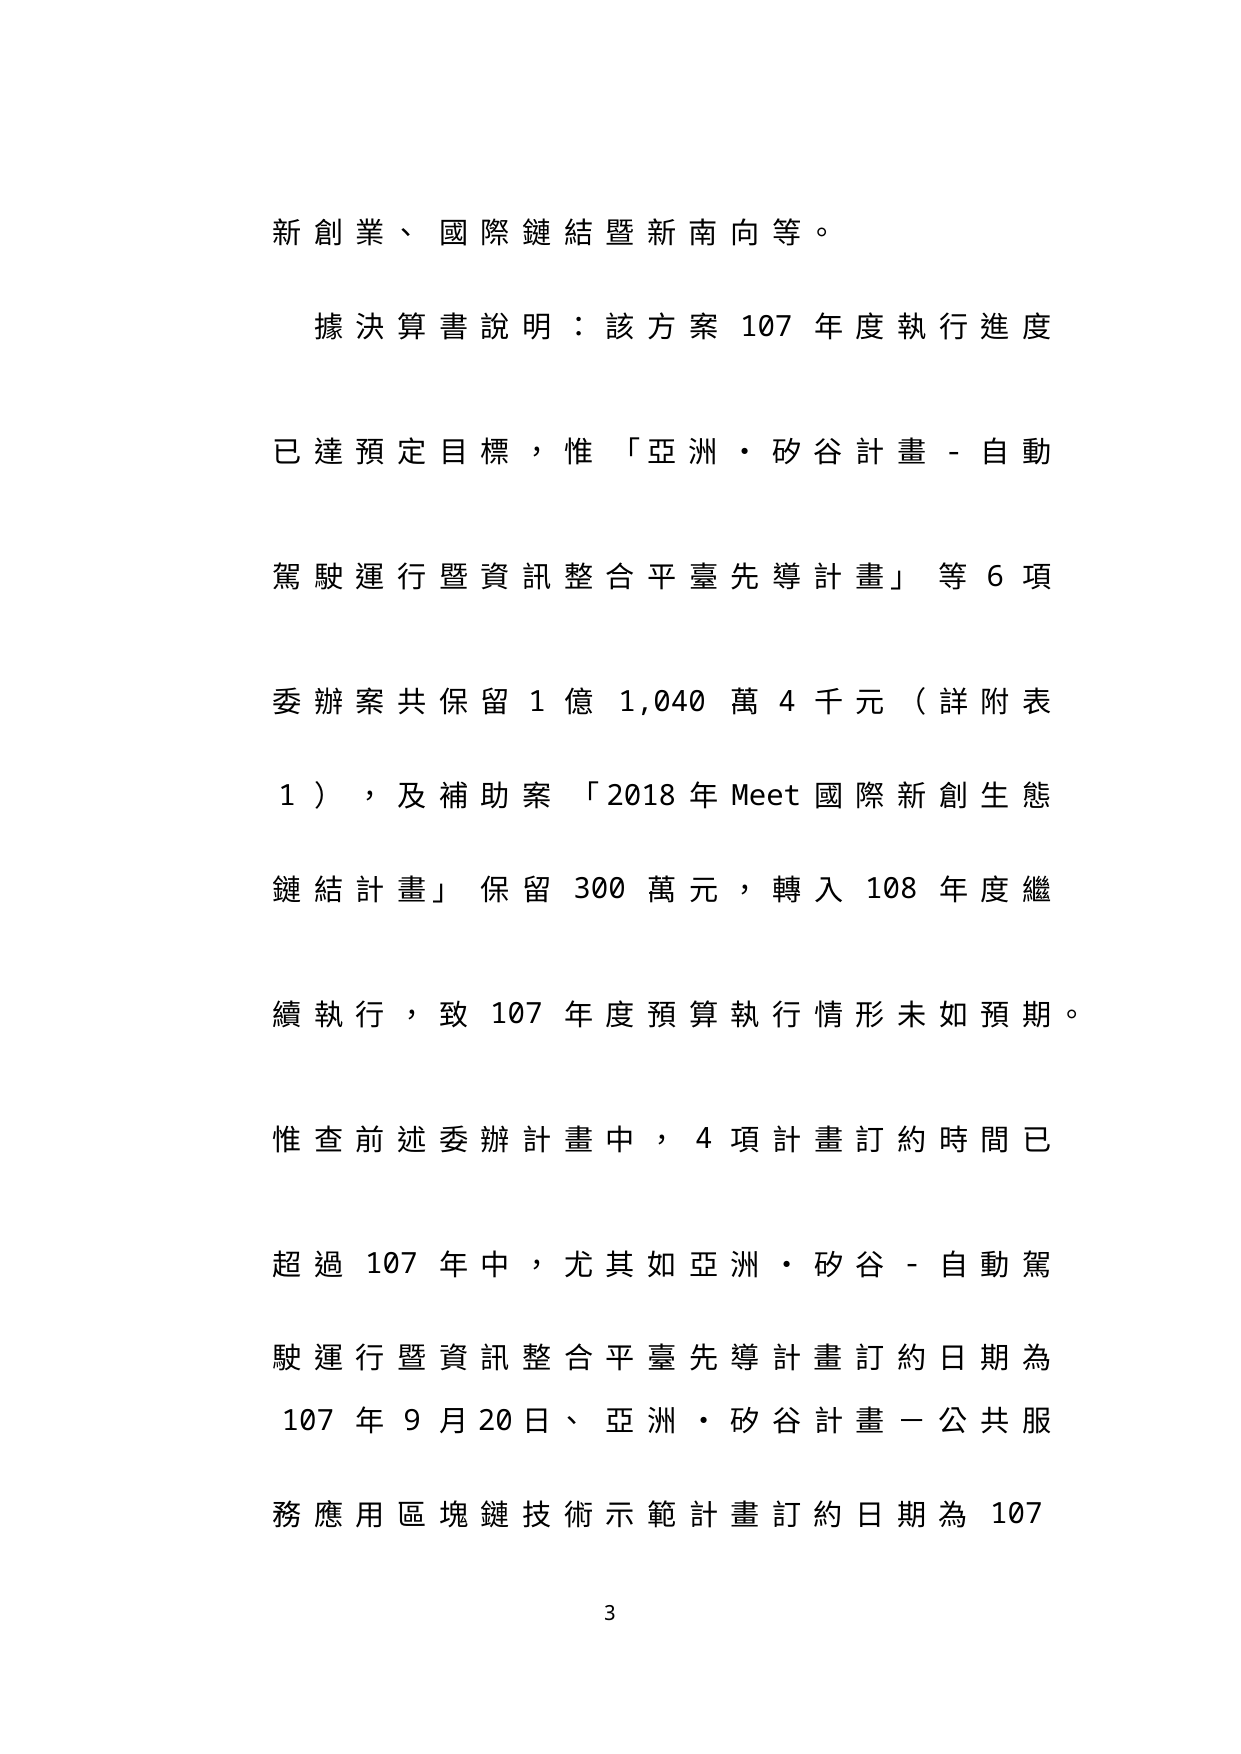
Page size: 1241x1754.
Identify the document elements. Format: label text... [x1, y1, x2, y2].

text 經洽國發會表示：「推動亞洲‧矽谷方案」主要包含促進產業發展計畫項下等「強化國際創新創業連結」、「推動創業生態環境發展」、「亞洲‧矽谷推動平臺計畫」及「亞洲‧矽谷試驗場域計畫」4項分支計畫；107年度主要係配合亞洲‧矽谷計畫之推動，辦理強化與矽谷、紐約等國際創新聚落連結工作、串連全球創新聚落，邀請海外創新事業來台與我國企業、新創社群交流、鼓勵企業或社團IoT、AI、AR/VR等相關領域之國際性創新交流活動，及以亞洲‧矽谷計畫執行中心為介接國際資源之窗口，引進國際研究研發能量，並辦理未來亞洲‧矽谷聚焦關鍵議題，包含物聯網資安、AI、AR/VR、創新創業、國際鏈結暨新南向等。 [242, 189, 1058, 252]
text 據決算書說明：該方案107年度執行進度已達預定目標，惟「亞洲‧矽谷計畫-自動駕駛運行暨資訊整合平臺先導計畫」等6項委辦案共保留1億1,040萬4千元（詳附表1），及補助案「2018年Meet國際新創生態鏈結計畫」保留300萬元，轉入108年度繼續執行，致107年度預算執行情形未如預期。惟查前述委辦計畫中，4項計畫訂約時間已超過107年中，尤其如亞洲‧矽谷-自動駕駛運行暨資訊整合平臺先導計畫訂約日期為107年9月20日、亞洲‧矽谷計畫－公共服務應用區塊鏈技術示範計畫訂約日期為107年12月19日，實屬偏遲，嗣後允宜及早規劃辦理，俾使年度經費按期支用，計畫得按期程順利推動。 [242, 252, 1058, 1564]
